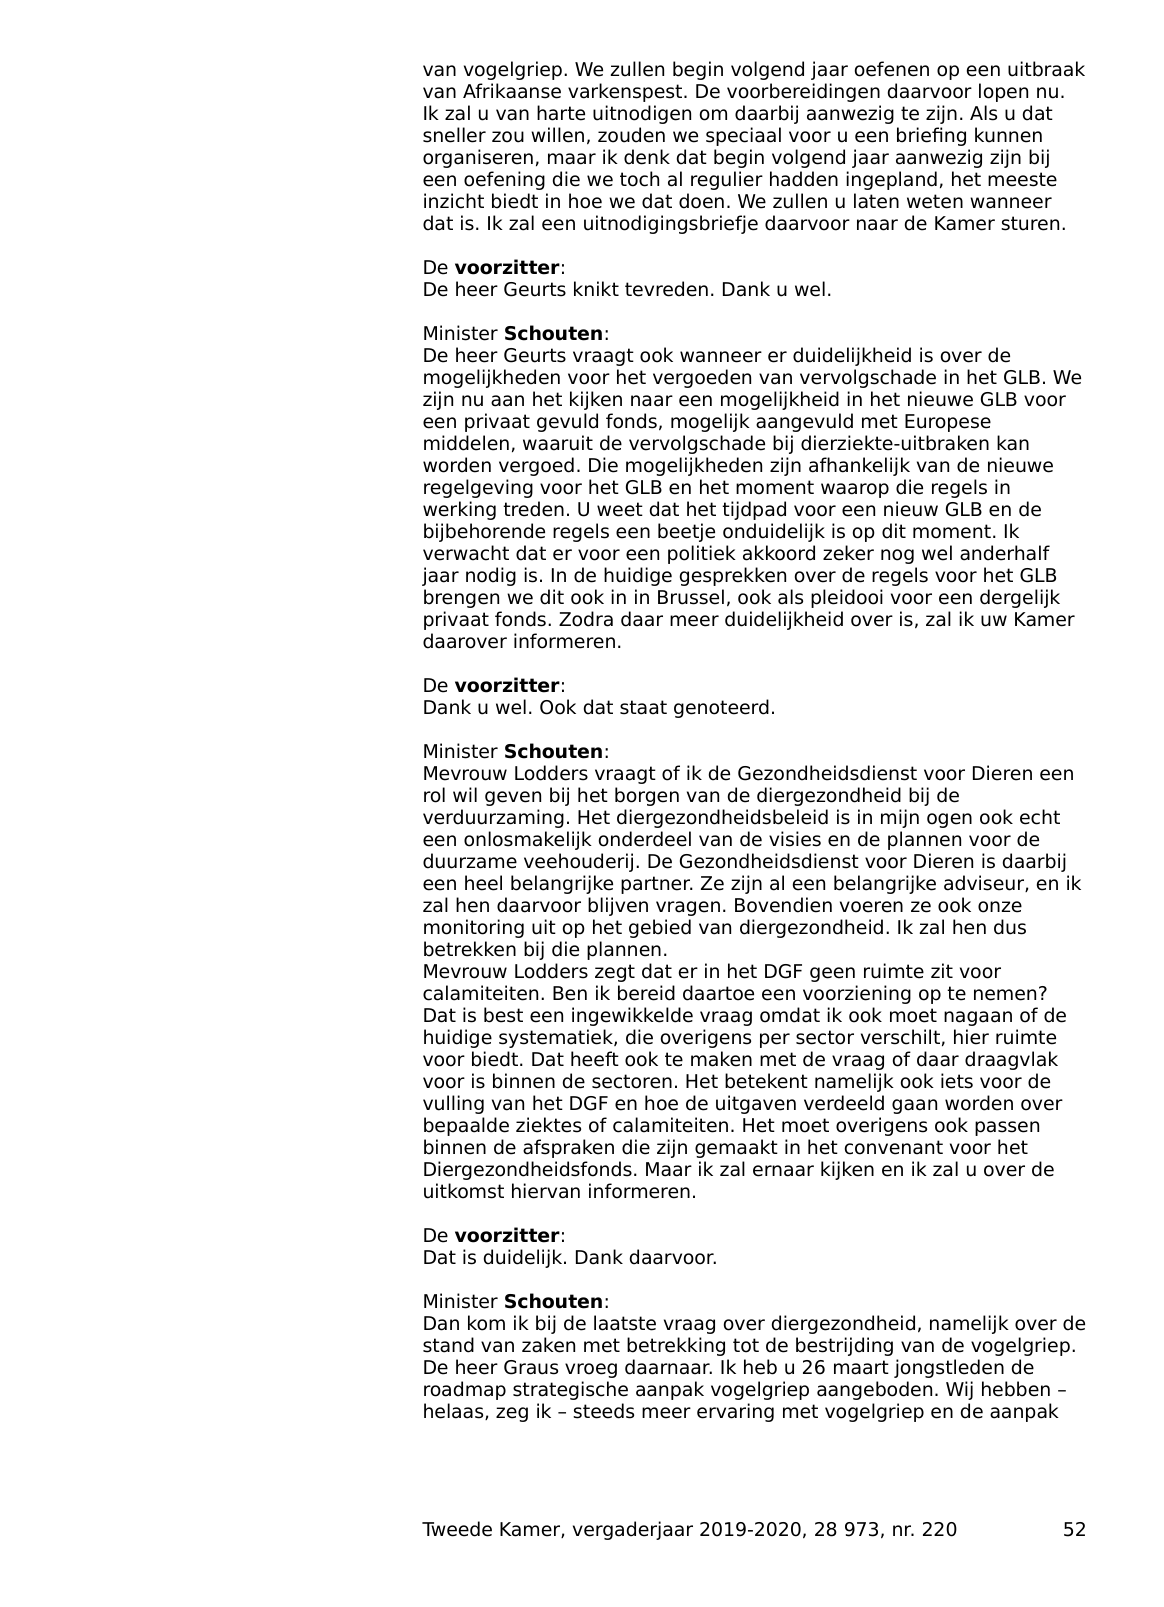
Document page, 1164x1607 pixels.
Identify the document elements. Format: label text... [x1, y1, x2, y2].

text De heer Geurts knikt tevreden. Dank u wel. [422, 279, 1087, 301]
text De voorzitter: [422, 1225, 1087, 1247]
text Minister Schouten: [422, 323, 1087, 345]
text Minister Schouten: [422, 741, 1087, 763]
text De heer Geurts vraagt ook wanneer er duidelijkheid is over de mogelijkheden voor het vergoeden van vervolgschade in het GLB. We zijn nu aan het kijken naar een mogelijkheid in het nieuwe GLB voor een privaat gevuld fonds, mogelijk aangevuld met Europese middelen, waaruit de vervolgschade bij dierziekte-uitbraken kan worden vergoed. Die mogelijkheden zijn afhankelijk van de nieuwe regelgeving voor het GLB en het moment waarop die regels in werking treden. U weet dat het tijdpad voor een nieuw GLB en de bijbehorende regels een beetje onduidelijk is op dit moment. Ik verwacht dat er voor een politiek akkoord zeker nog wel anderhalf jaar nodig is. In de huidige gesprekken over de regels voor het GLB brengen we dit ook in in Brussel, ook als pleidooi voor een dergelijk privaat fonds. Zodra daar meer duidelijkheid over is, zal ik uw Kamer daarover informeren. [422, 345, 1087, 653]
text Minister Schouten: [422, 1291, 1087, 1313]
text Dank u wel. Ook dat staat genoteerd. [422, 697, 1087, 719]
text Mevrouw Lodders vraagt of ik de Gezondheidsdienst voor Dieren een rol wil geven bij het borgen van de diergezondheid bij de verduurzaming. Het diergezondheidsbeleid is in mijn ogen ook echt een onlosmakelijk onderdeel van de visies en de plannen voor de duurzame veehouderij. De Gezondheidsdienst voor Dieren is daarbij een heel belangrijke partner. Ze zijn al een belangrijke adviseur, en ik zal hen daarvoor blijven vragen. Bovendien voeren ze ook onze monitoring uit op het gebied van diergezondheid. Ik zal hen dus betrekken bij die plannen. [422, 763, 1087, 961]
text Mevrouw Lodders zegt dat er in het DGF geen ruimte zit voor calamiteiten. Ben ik bereid daartoe een voorziening op te nemen? Dat is best een ingewikkelde vraag omdat ik ook moet nagaan of de huidige systematiek, die overigens per sector verschilt, hier ruimte voor biedt. Dat heeft ook te maken met de vraag of daar draagvlak voor is binnen de sectoren. Het betekent namelijk ook iets voor de vulling van het DGF en hoe de uitgaven verdeeld gaan worden over bepaalde ziektes of calamiteiten. Het moet overigens ook passen binnen de afspraken die zijn gemaakt in het convenant voor het Diergezondheidsfonds. Maar ik zal ernaar kijken en ik zal u over de uitkomst hiervan informeren. [422, 961, 1087, 1203]
text De voorzitter: [422, 675, 1087, 697]
text Dan kom ik bij de laatste vraag over diergezondheid, namelijk over de stand van zaken met betrekking tot de bestrijding van de vogelgriep. De heer Graus vroeg daarnaar. Ik heb u 26 maart jongstleden de roadmap strategische aanpak vogelgriep aangeboden. Wij hebben – helaas, zeg ik – steeds meer ervaring met vogelgriep en de aanpak [422, 1313, 1087, 1423]
text Dat is duidelijk. Dank daarvoor. [422, 1247, 1087, 1269]
text van vogelgriep. We zullen begin volgend jaar oefenen op een uitbraak van Afrikaanse varkenspest. De voorbereidingen daarvoor lopen nu. Ik zal u van harte uitnodigen om daarbij aanwezig te zijn. Als u dat sneller zou willen, zouden we speciaal voor u een briefing kunnen organiseren, maar ik denk dat begin volgend jaar aanwezig zijn bij een oefening die we toch al regulier hadden ingepland, het meeste inzicht biedt in hoe we dat doen. We zullen u laten weten wanneer dat is. Ik zal een uitnodigingsbriefje daarvoor naar de Kamer sturen. [422, 59, 1087, 235]
text De voorzitter: [422, 257, 1087, 279]
